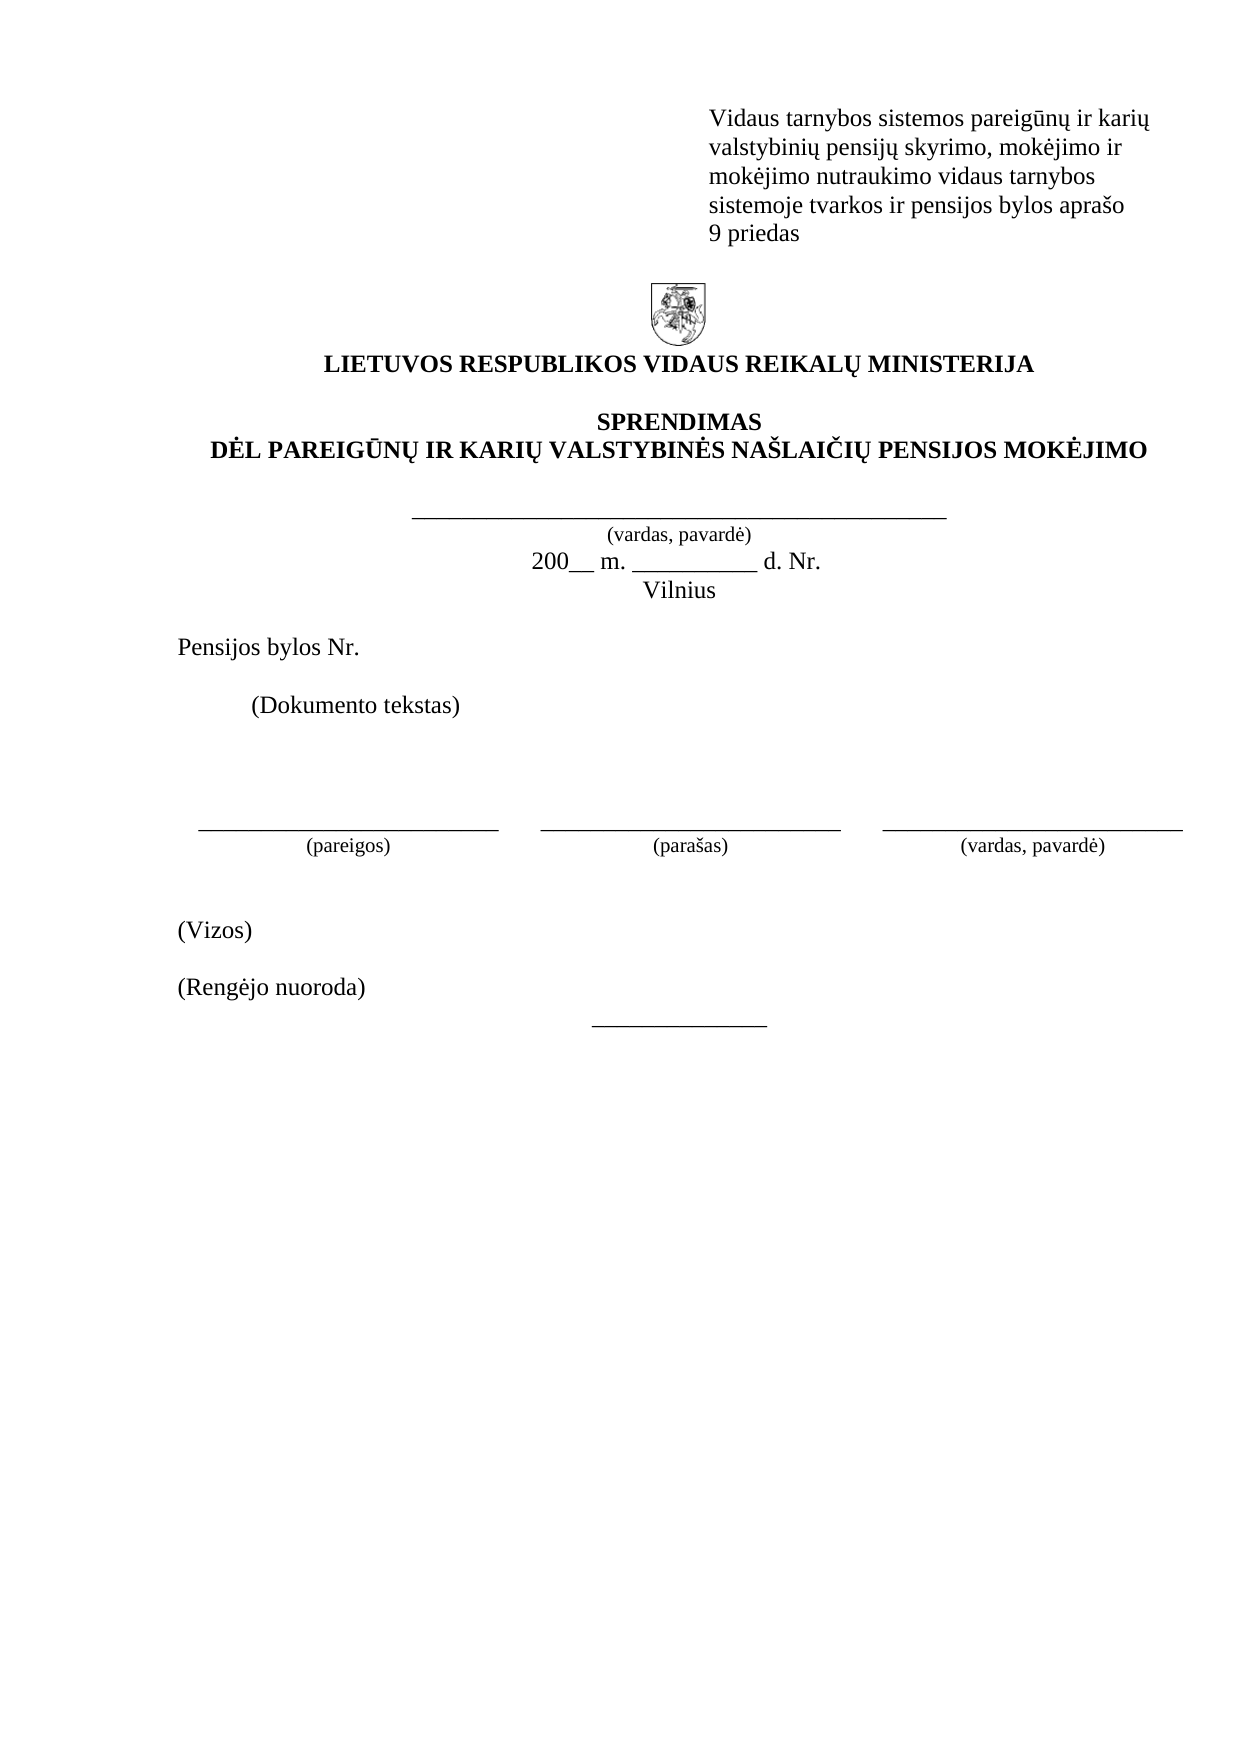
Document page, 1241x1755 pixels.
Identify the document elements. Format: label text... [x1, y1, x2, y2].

text 9 priedas [709, 218, 1181, 247]
text Pensijos bylos Nr. [177, 632, 1181, 661]
text Vidaus tarnybos sistemos pareigūnų ir karių valstybinių pensijų skyrimo, mokėjimo ir mokėjimo nutraukimo vidaus tarnybos sistemoje tvarkos ir pensijos bylos aprašo [709, 103, 1181, 218]
text (Dokumento tekstas) [177, 690, 1181, 718]
text (Vizos) [177, 915, 1181, 944]
text (vardas, pavardė) [177, 522, 1181, 546]
text DĖL PAREIGŪNŲ IR KARIŲ VALSTYBINĖS NAŠLAIČIŲ PENSIJOS MOKĖJIMO [177, 436, 1181, 464]
text (Rengėjo nuoroda) [177, 972, 1181, 1001]
table_header ________________________ [862, 805, 1204, 833]
table_cell (parašas) [519, 834, 862, 857]
text 200__ m. __________ d. Nr. [177, 546, 1181, 575]
table_cell (pareigos) [177, 834, 519, 857]
table_header ________________________ [177, 805, 519, 833]
text SPRENDIMAS [177, 407, 1181, 436]
text LIETUVOS RESPUBLIKOS VIDAUS REIKALŲ MINISTERIJA [177, 349, 1181, 378]
table_header ________________________ [519, 805, 862, 833]
text ______________ [177, 1001, 1181, 1030]
text Vilnius [177, 575, 1181, 603]
table_cell (vardas, pavardė) [862, 834, 1204, 857]
